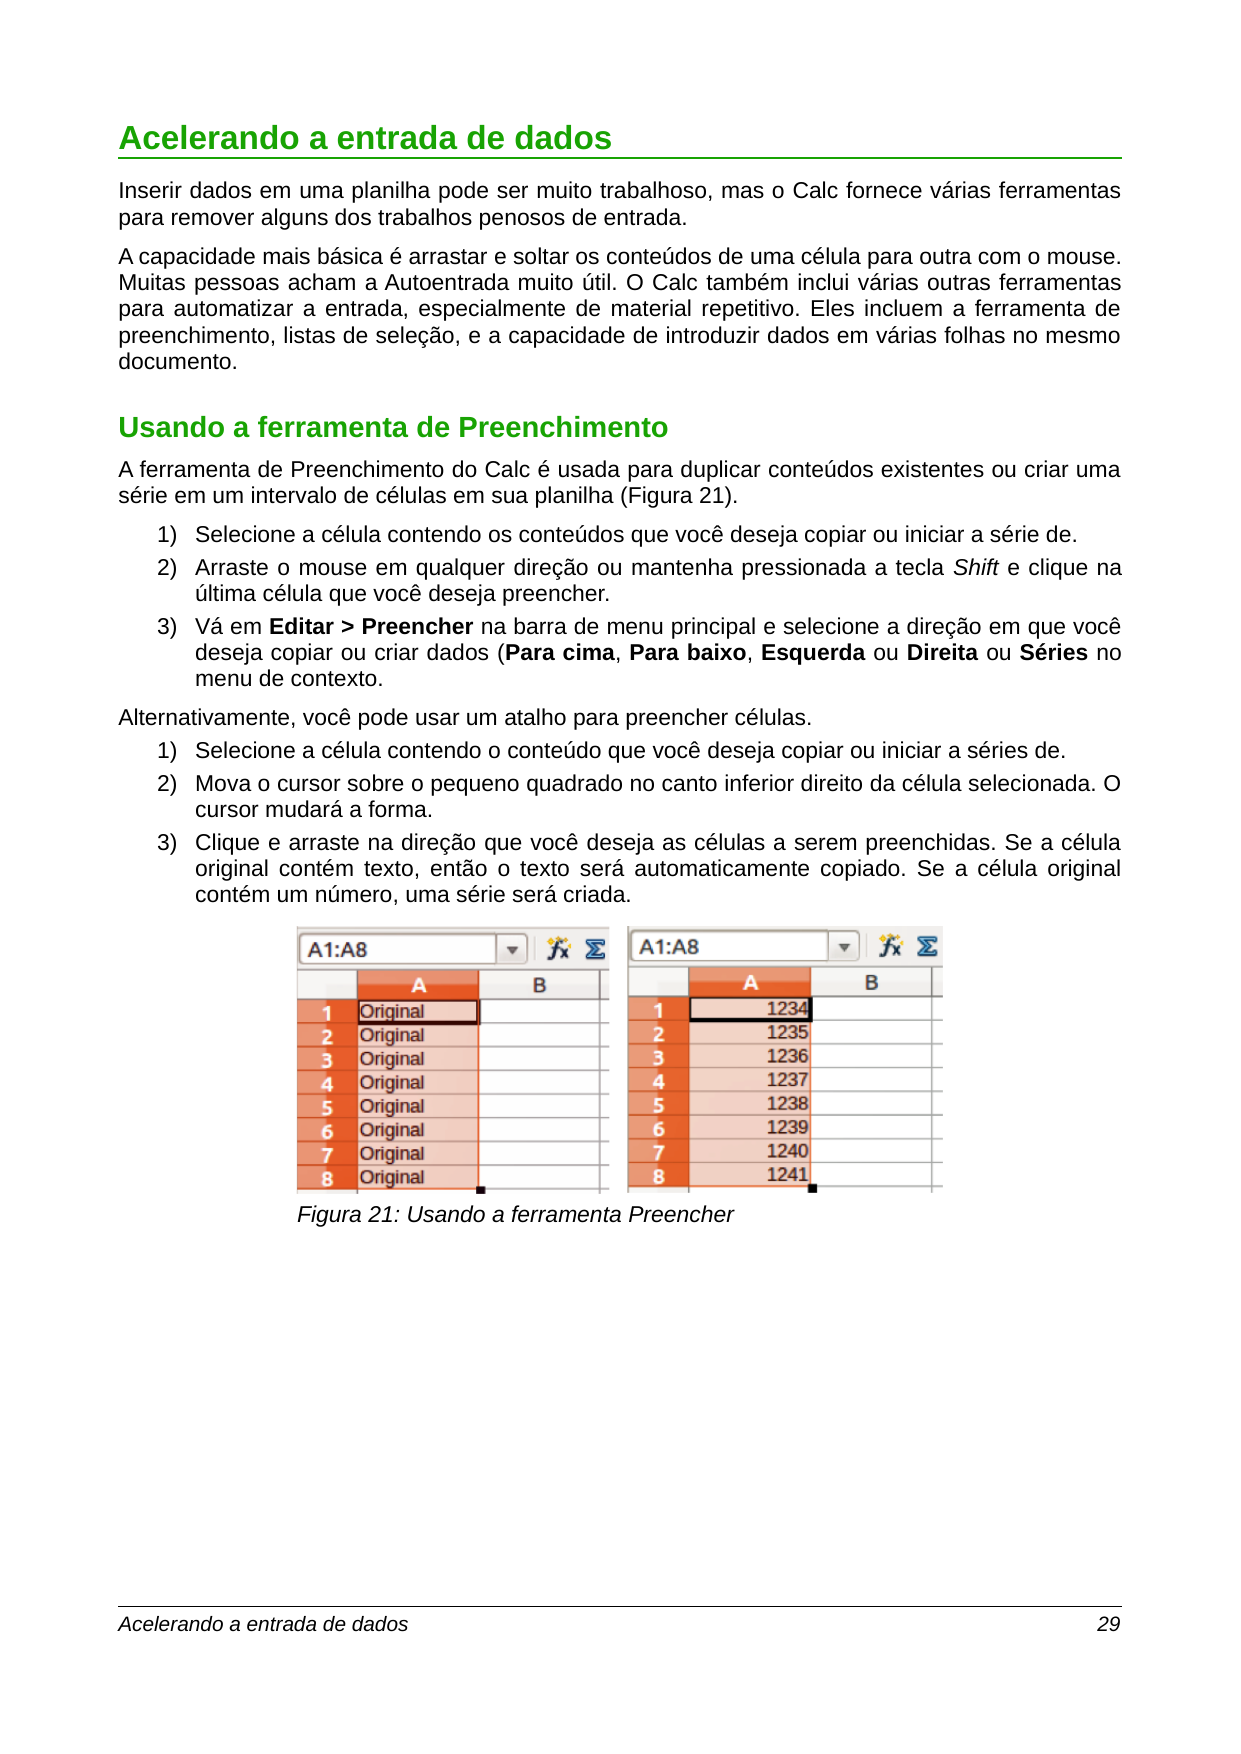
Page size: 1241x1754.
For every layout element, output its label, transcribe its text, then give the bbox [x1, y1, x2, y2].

picture [296, 926, 944, 1195]
list Selecione a célula contendo o conteúdo que você deseja copiar ou iniciar a séries de. [177, 737, 1122, 763]
subtitle Usando a ferramenta de Preenchimento [118, 410, 1122, 443]
text A capacidade mais básica é arrastar e soltar os conteúdos de uma célula para outra com o mouse. Muitas pessoas acham a Autoentrada muito útil. O Calc também inclui várias outras ferramentas para automatizar a entrada, especialmente de material repetitivo. Eles incluem a ferramenta de preenchimento, listas de seleção, e a capacidade de introduzir dados em várias folhas no mesmo documento. [118, 243, 1122, 374]
list Mova o cursor sobre o pequeno quadrado no canto inferior direito da célula selecionada. O cursor mudará a forma. [177, 770, 1122, 822]
list Selecione a célula contendo os conteúdos que você deseja copiar ou iniciar a série de. [177, 521, 1122, 547]
list Vá em Editar > Preencher na barra de menu principal e selecione a direção em que você deseja copiar ou criar dados (Para cima, Para baixo, Esquerda ou Direita ou Séries no menu de contexto. [177, 613, 1122, 692]
list Arraste o mouse em qualquer direção ou mantenha pressionada a tecla Shift e clique na última célula que você deseja preencher. [177, 554, 1122, 606]
text Inserir dados em uma planilha pode ser muito trabalhoso, mas o Calc fornece várias ferramentas para remover alguns dos trabalhos penosos de entrada. [118, 177, 1122, 230]
subtitle Acelerando a entrada de dados [118, 118, 1122, 157]
list Alternativamente, você pode usar um atalho para preencher células. [118, 704, 1122, 731]
text Figura 21: Usando a ferramenta Preencher [297, 1201, 943, 1227]
list Clique e arraste na direção que você deseja as células a serem preenchidas. Se a célula original contém texto, então o texto será automaticamente copiado. Se a célula original contém um número, uma série será criada. [177, 829, 1122, 908]
text A ferramenta de Preenchimento do Calc é usada para duplicar conteúdos existentes ou criar uma série em um intervalo de células em sua planilha (Figura 21). [118, 456, 1122, 509]
